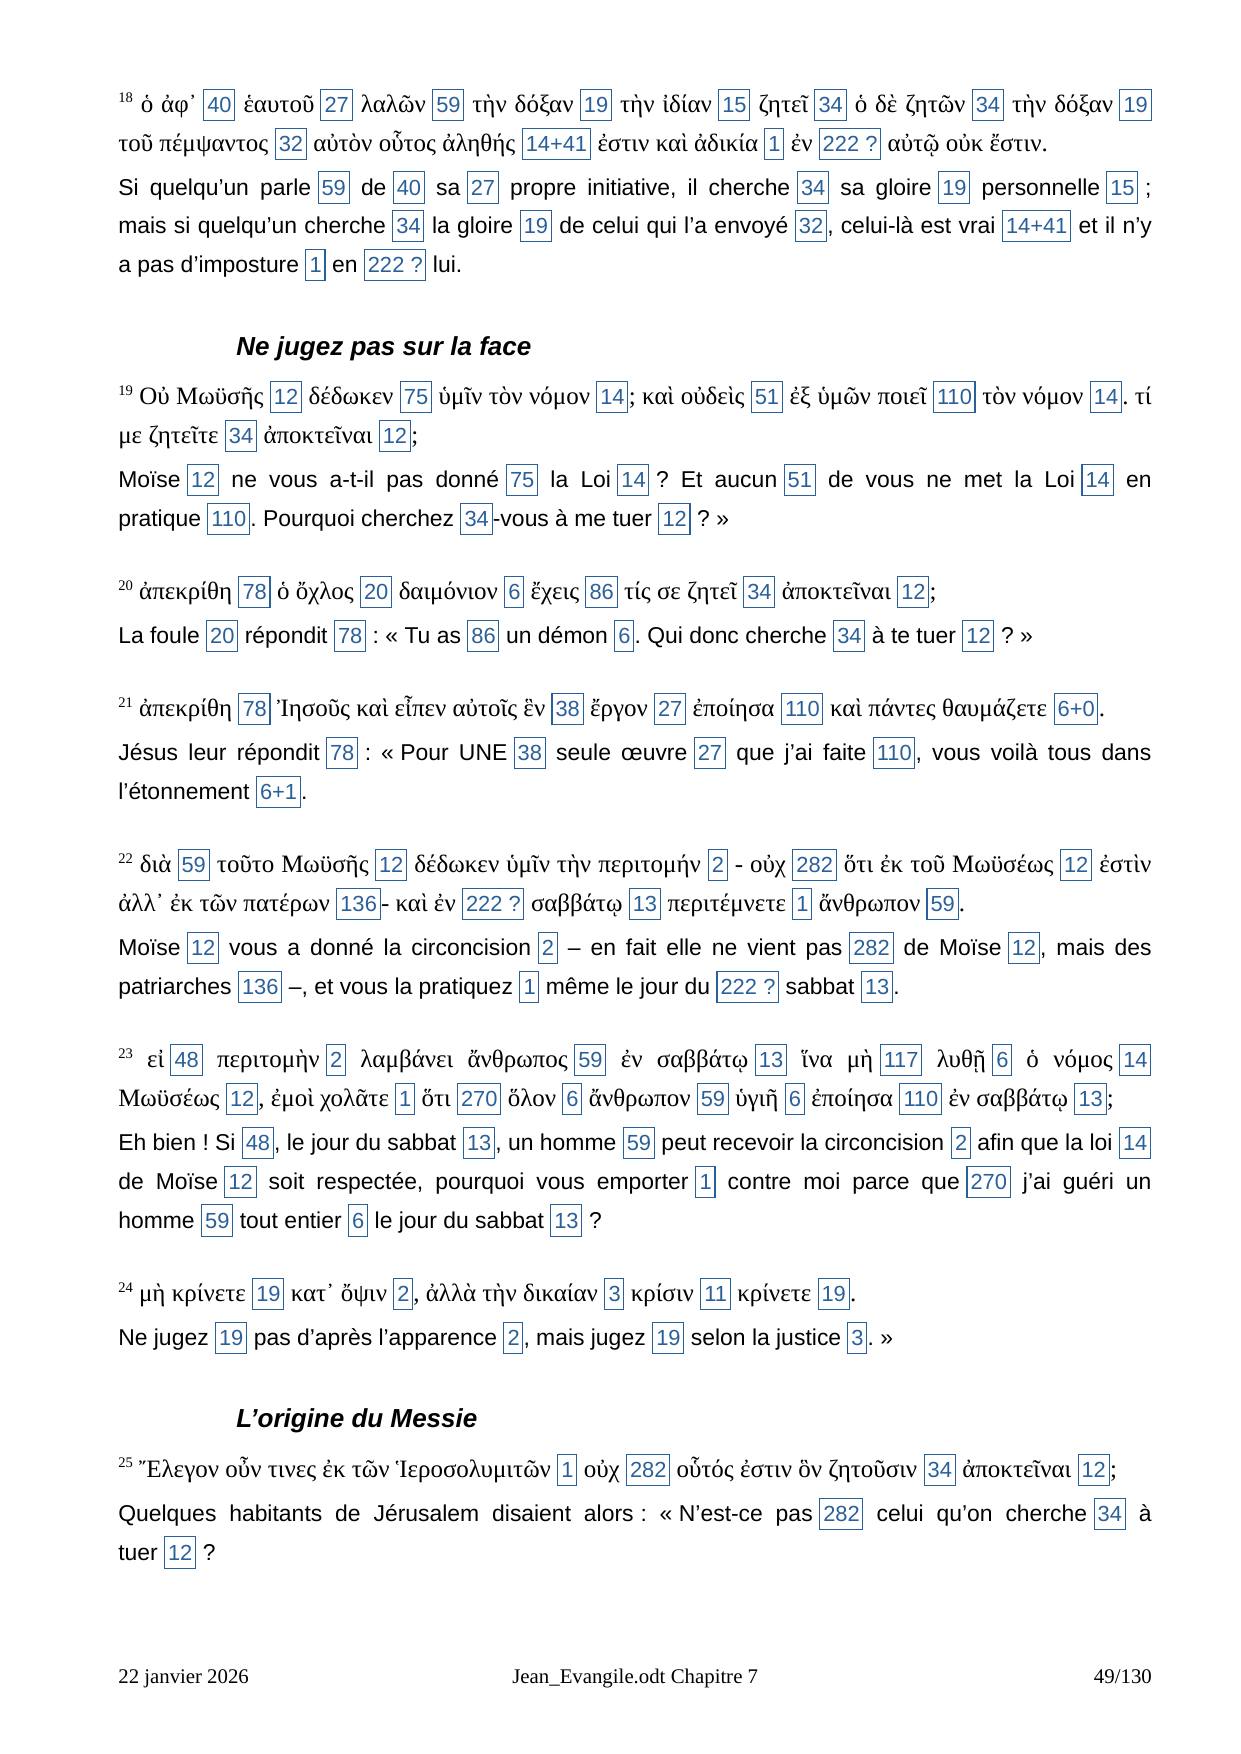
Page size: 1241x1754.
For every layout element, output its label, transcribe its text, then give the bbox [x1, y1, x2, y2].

text 78 [239, 577, 269, 607]
text ἐποίησα [686, 693, 781, 725]
text κατ᾽ ὄψιν [284, 1278, 393, 1310]
text 86 [586, 577, 617, 607]
text selon la justice [684, 1322, 847, 1354]
text 34 [834, 621, 864, 651]
text 19 Οὐ Μωϋσῆς 12 δέδωκεν 75 ὑμῖν τὸν νόμον 14; καὶ οὐδεὶς 51 ἐξ ὑμῶν ποιεῖ 110 τὸν νόμον 14. τί με ζητεῖτε 34 ἀποκτεῖναι 12; [118, 381, 1152, 452]
text 3 [848, 1323, 866, 1353]
text La foule [118, 620, 206, 652]
text 38 [553, 694, 583, 724]
text Eh bien ! Si 48, le jour du sabbat 13, un homme 59 peut recevoir la circoncision 2 afin que la loi 14 de Moïse 12 soit respectée, pourquoi vous emporter 1 contre moi parce que 270 j’ai guéri un homme 59 tout entier 6 le jour du sabbat 13 ? [118, 1127, 1152, 1237]
text 18 ὁ ἀφ᾽ 40 ἑαυτοῦ 27 λαλῶν 59 τὴν δόξαν 19 τὴν ἰδίαν 15 ζητεῖ 34 ὁ δὲ ζητῶν 34 τὴν δόξαν 19 τοῦ πέμψαντος 32 αὐτὸν οὗτος ἀληθής 14+41 ἐστιν καὶ ἀδικία 1 ἐν 222 ? αὐτῷ οὐκ ἔστιν. [118, 88, 1152, 160]
text 34 [744, 577, 774, 607]
text 12 [898, 577, 928, 607]
subtitle Ne jugez pas sur la face [236, 331, 1152, 360]
text 2 [504, 1323, 522, 1353]
text répondit [238, 620, 334, 652]
text ; [1110, 1453, 1152, 1486]
text 12 [963, 621, 993, 651]
text Moïse 12 vous a donné la circoncision 2 – en fait elle ne vient pas 282 de Moïse 12, mais des patriarches 136 –, et vous la pratiquez 1 même le jour du 222 ? sabbat 13. [118, 932, 1152, 1003]
text ; [929, 576, 1152, 608]
text 78 [335, 621, 365, 651]
text τίς σε ζητεῖ [618, 576, 743, 608]
text : « Tu as [366, 620, 467, 652]
text Ἰησοῦς καὶ εἶπεν αὐτοῖς ἓν [271, 693, 551, 725]
text 20 ἀπεκρίθη [118, 576, 238, 608]
text 27 [655, 694, 685, 724]
text ἀποκτεῖναι [775, 576, 897, 608]
text 23 εἰ 48 περιτομὴν 2 λαμβάνει ἄνθρωπος 59 ἐν σαββάτῳ 13 ἵνα μὴ 117 λυθῇ 6 ὁ νόμος 14 Μωϋσέως 12, ἐμοὶ χολᾶτε 1 ὅτι 270 ὅλον 6 ἄνθρωπον 59 ὑγιῆ 6 ἐποίησα 110 ἐν σαββάτῳ 13; [118, 1044, 1152, 1115]
text 110 [782, 694, 822, 724]
text à te tuer [865, 620, 962, 652]
text οὗτός ἐστιν ὃν ζητοῦσιν 34 [670, 1453, 955, 1486]
text 20 [361, 577, 391, 607]
text . Qui donc cherche [634, 620, 833, 652]
text ? » [994, 620, 1152, 652]
text , mais jugez [523, 1322, 652, 1354]
text 19 [216, 1323, 246, 1353]
text ἀποκτεῖναι 12 [956, 1453, 1109, 1486]
subtitle L’origine du Messie [236, 1404, 1152, 1433]
text 6 [505, 577, 523, 607]
text 3 [605, 1279, 623, 1309]
text κρίσιν [624, 1278, 700, 1310]
text 20 [207, 621, 237, 651]
text 78 [239, 694, 269, 724]
text οὐχ 282 [577, 1453, 669, 1486]
text 24 μὴ κρίνετε [118, 1278, 252, 1310]
text ἔργον [584, 693, 654, 725]
text Moïse 12 ne vous a-t-il pas donné 75 la Loi 14 ? Et aucun 51 de vous ne met la Loi 14 en pratique 110. Pourquoi cherchez 34-vous à me tuer 12 ? » [118, 464, 1152, 535]
text 21 ἀπεκρίθη [118, 693, 238, 725]
text un démon [499, 620, 614, 652]
text 86 [468, 621, 498, 651]
text 6 [615, 621, 633, 651]
text 19 [253, 1279, 283, 1309]
text . » [867, 1322, 1152, 1354]
text Jésus leur répondit 78 : « Pour UNE 38 seule œuvre 27 que j’ai faite 110, vous voilà tous dans l’étonnement 6+1. [118, 737, 1152, 808]
text δαιμόνιον [392, 576, 504, 608]
text , ἀλλὰ τὴν δικαίαν [413, 1278, 604, 1310]
text Ne jugez [118, 1322, 215, 1354]
text 2 [394, 1279, 412, 1309]
text 25 Ἔλεγον οὖν τινες ἐκ τῶν Ἱεροσολυμιτῶν 1 [118, 1453, 576, 1486]
text κρίνετε [731, 1278, 818, 1310]
text 19 [819, 1279, 849, 1309]
text Si quelqu’un parle 59 de 40 sa 27 propre initiative, il cherche 34 sa gloire 19 personnelle 15 ; mais si quelqu’un cherche 34 la gloire 19 de celui qui l’a envoyé 32, celui-là est vrai 14+41 et il n’y a pas d’imposture 1 en 222 ? lui. [118, 171, 1152, 281]
text 6+0 [1055, 694, 1097, 724]
text Quelques habitants de Jérusalem disaient alors : « N’est-ce pas 282 celui qu’on cherche 34 à tuer 12 ? [118, 1497, 1152, 1569]
text 11 [701, 1279, 730, 1309]
text . [1098, 693, 1152, 725]
text 19 [653, 1323, 683, 1353]
text 22 διὰ 59 τοῦτο Μωϋσῆς 12 δέδωκεν ὑμῖν τὴν περιτομήν 2 - οὐχ 282 ὅτι ἐκ τοῦ Μωϋσέως 12 ἐστὶν ἀλλ᾽ ἐκ τῶν πατέρων 136- καὶ ἐν 222 ? σαββάτῳ 13 περιτέμνετε 1 ἄνθρωπον 59. [118, 849, 1152, 920]
text καὶ πάντες θαυμάζετε [823, 693, 1054, 725]
text ἔχεις [524, 576, 585, 608]
text ὁ ὄχλος [271, 576, 360, 608]
text pas d’après l’apparence [247, 1322, 503, 1354]
text . [850, 1278, 1152, 1310]
